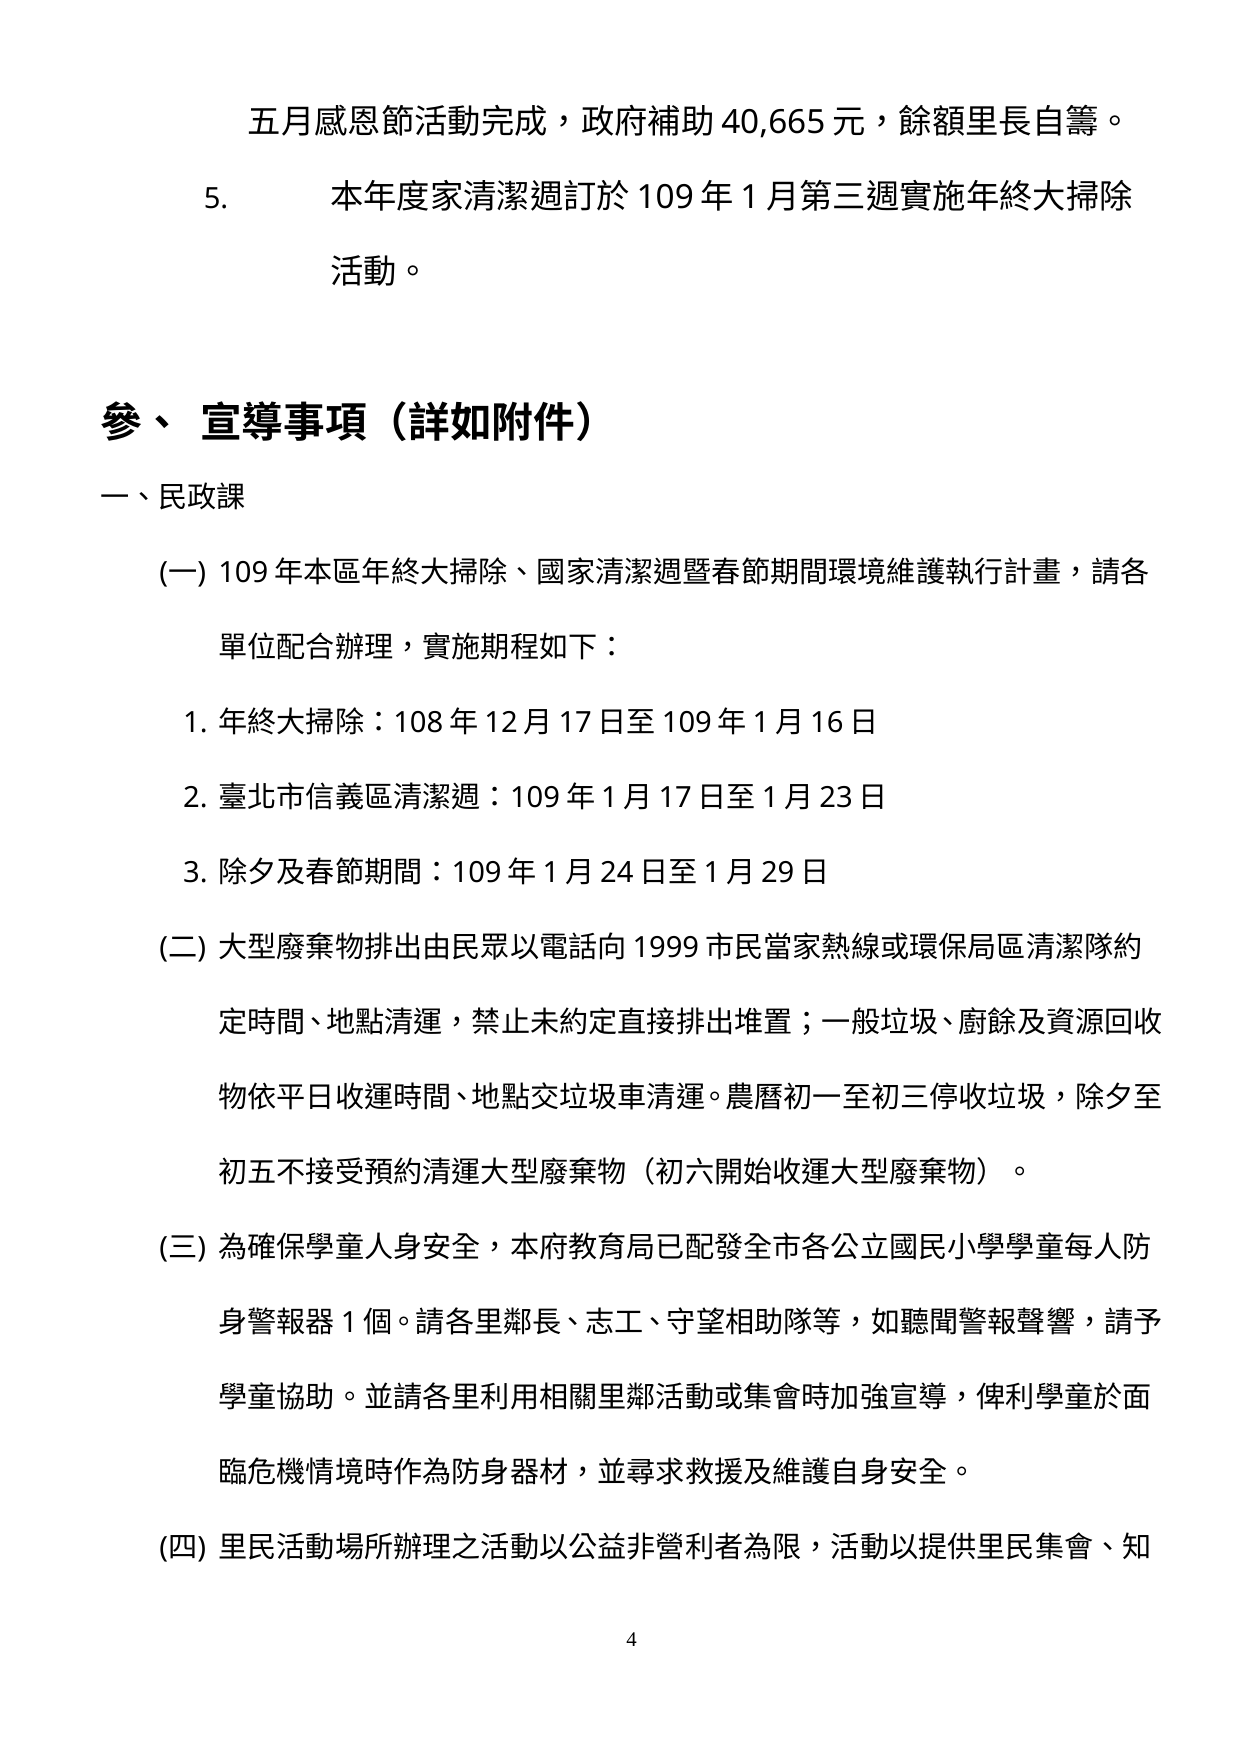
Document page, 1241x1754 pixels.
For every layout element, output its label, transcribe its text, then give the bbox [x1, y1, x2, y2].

list 年終大掃除：108年12月17日至109年1月16日 [183, 682, 1162, 757]
list 臺北市信義區清潔週：109年1月17日至1月23日 [183, 757, 1162, 832]
list 大型廢棄物排出由民眾以電話向1999市民當家熱線或環保局區清潔隊約定時間、地點清運，禁止未約定直接排出堆置；一般垃圾、廚餘及資源回收物依平日收運時間、地點交垃圾車清運。農曆初一至初三停收垃圾，除夕至初五不接受預約清運大型廢棄物（初六開始收運大型廢棄物）。 [159, 907, 1162, 1207]
list 除夕及春節期間：109年1月24日至1月29日 [183, 832, 1162, 907]
list 里民活動場所辦理之活動以公益非營利者為限，活動以提供里民集會、知能研習、小型健康休閒活動等靜態活動為主，場所之活動場次安排應由里辦公處召開里內會議協商定之，固定場所每週開放時間不得少於54小時，民政局及區公所得不定期查核場所使用情形。 [159, 1507, 1162, 1582]
list 109年本區年終大掃除、國家清潔週暨春節期間環境維護執行計畫，請各單位配合辦理，實施期程如下： [159, 532, 1162, 682]
list 宣導事項（詳如附件） [100, 382, 1162, 457]
list 本年度家清潔週訂於109年1月第三週實施年終大掃除活動。 [203, 157, 1162, 307]
text 一、民政課 [100, 457, 1162, 532]
subtitle 五月感恩節活動完成，政府補助40,665元，餘額里長自籌。 [203, 82, 1162, 157]
list 為確保學童人身安全，本府教育局已配發全市各公立國民小學學童每人防身警報器1個。請各里鄰長、志工、守望相助隊等，如聽聞警報聲響，請予學童協助。並請各里利用相關里鄰活動或集會時加強宣導，俾利學童於面臨危機情境時作為防身器材，並尋求救援及維護自身安全。 [159, 1207, 1162, 1507]
